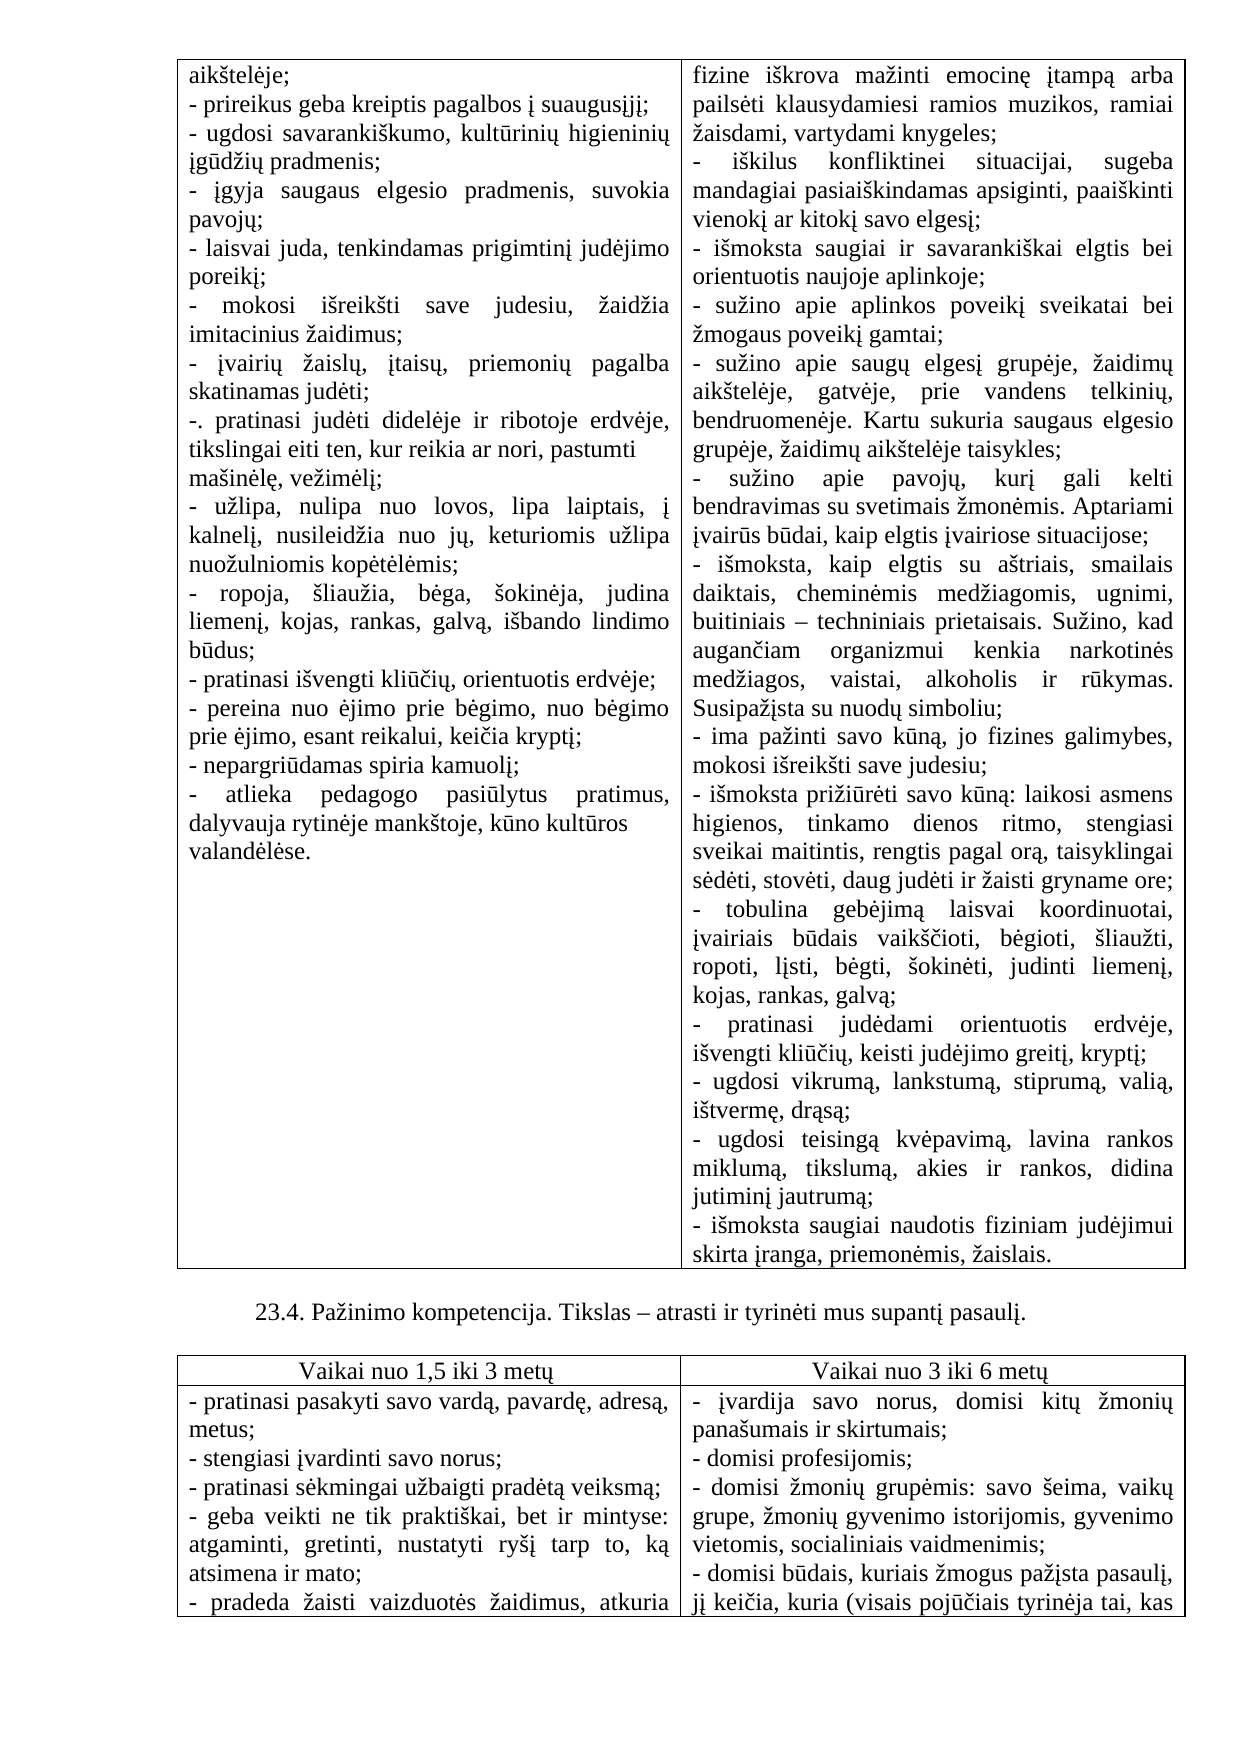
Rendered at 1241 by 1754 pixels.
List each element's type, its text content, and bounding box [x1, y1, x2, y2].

table_cell - pratinasi pasakyti savo vardą, pavardę, adresą, metus; - stengiasi įvardinti savo norus; - pratinasi sėkmingai užbaigti pradėtą veiksmą; - geba veikti ne tik praktiškai, bet ir mintyse: atgaminti, gretinti, nustatyti ryšį tarp to, ką atsimena ir mato; - pradeda žaisti vaizduotės žaidimus, atkuria [178, 1386, 680, 1616]
table_cell - įvardija savo norus, domisi kitų žmonių panašumais ir skirtumais; - domisi profesijomis; - domisi žmonių grupėmis: savo šeima, vaikų grupe, žmonių gyvenimo istorijomis, gyvenimo vietomis, socialiniais vaidmenimis; - domisi būdais, kuriais žmogus pažįsta pasaulį, jį keičia, kuria (visais pojūčiais tyrinėja tai, kas [681, 1386, 1184, 1616]
text 23.4. Pažinimo kompetencija. Tikslas – atrasti ir tyrinėti mus supantį pasaulį. [177, 1297, 1181, 1326]
table_cell aikštelėje; - prireikus geba kreiptis pagalbos į suaugusįjį; - ugdosi savarankiškumo, kultūrinių higieninių įgūdžių pradmenis; - įgyja saugaus elgesio pradmenis, suvokia pavojų; - laisvai juda, tenkindamas prigimtinį judėjimo poreikį; - mokosi išreikšti save judesiu, žaidžia imitacinius žaidimus; - įvairių žaislų, įtaisų, priemonių pagalba skatinamas judėti; -. pratinasi judėti didelėje ir ribotoje erdvėje, tikslingai eiti ten, kur reikia ar nori, pastumti mašinėlę, vežimėlį; - užlipa, nulipa nuo lovos, lipa laiptais, į kalnelį, nusileidžia nuo jų, keturiomis užlipa nuožulniomis kopėtėlėmis; - ropoja, šliaužia, bėga, šokinėja, judina liemenį, kojas, rankas, galvą, išbando lindimo būdus; - pratinasi išvengti kliūčių, orientuotis erdvėje; - pereina nuo ėjimo prie bėgimo, nuo bėgimo prie ėjimo, esant reikalui, keičia kryptį; - nepargriūdamas spiria kamuolį; - atlieka pedagogo pasiūlytus pratimus, dalyvauja rytinėje mankštoje, kūno kultūros valandėlėse. [178, 60, 681, 1268]
table_header Vaikai nuo 1,5 iki 3 metų [178, 1356, 680, 1385]
table_header Vaikai nuo 3 iki 6 metų [681, 1356, 1184, 1385]
table_cell fizine iškrova mažinti emocinę įtampą arba pailsėti klausydamiesi ramios muzikos, ramiai žaisdami, vartydami knygeles; - iškilus konfliktinei situacijai, sugeba mandagiai pasiaiškindamas apsiginti, paaiškinti vienokį ar kitokį savo elgesį; - išmoksta saugiai ir savarankiškai elgtis bei orientuotis naujoje aplinkoje; - sužino apie aplinkos poveikį sveikatai bei žmogaus poveikį gamtai; - sužino apie saugų elgesį grupėje, žaidimų aikštelėje, gatvėje, prie vandens telkinių, bendruomenėje. Kartu sukuria saugaus elgesio grupėje, žaidimų aikštelėje taisykles; - sužino apie pavojų, kurį gali kelti bendravimas su svetimais žmonėmis. Aptariami įvairūs būdai, kaip elgtis įvairiose situacijose; - išmoksta, kaip elgtis su aštriais, smailais daiktais, cheminėmis medžiagomis, ugnimi, buitiniais – techniniais prietaisais. Sužino, kad augančiam organizmui kenkia narkotinės medžiagos, vaistai, alkoholis ir rūkymas. Susipažįsta su nuodų simboliu; - ima pažinti savo kūną, jo fizines galimybes, mokosi išreikšti save judesiu; - išmoksta prižiūrėti savo kūną: laikosi asmens higienos, tinkamo dienos ritmo, stengiasi sveikai maitintis, rengtis pagal orą, taisyklingai sėdėti, stovėti, daug judėti ir žaisti gryname ore; - tobulina gebėjimą laisvai koordinuotai, įvairiais būdais vaikščioti, bėgioti, šliaužti, ropoti, lįsti, bėgti, šokinėti, judinti liemenį, kojas, rankas, galvą; - pratinasi judėdami orientuotis erdvėje, išvengti kliūčių, keisti judėjimo greitį, kryptį; - ugdosi vikrumą, lankstumą, stiprumą, valią, ištvermę, drąsą; - ugdosi teisingą kvėpavimą, lavina rankos miklumą, tikslumą, akies ir rankos, didina jutiminį jautrumą; - išmoksta saugiai naudotis fiziniam judėjimui skirta įranga, priemonėmis, žaislais. [682, 60, 1184, 1268]
